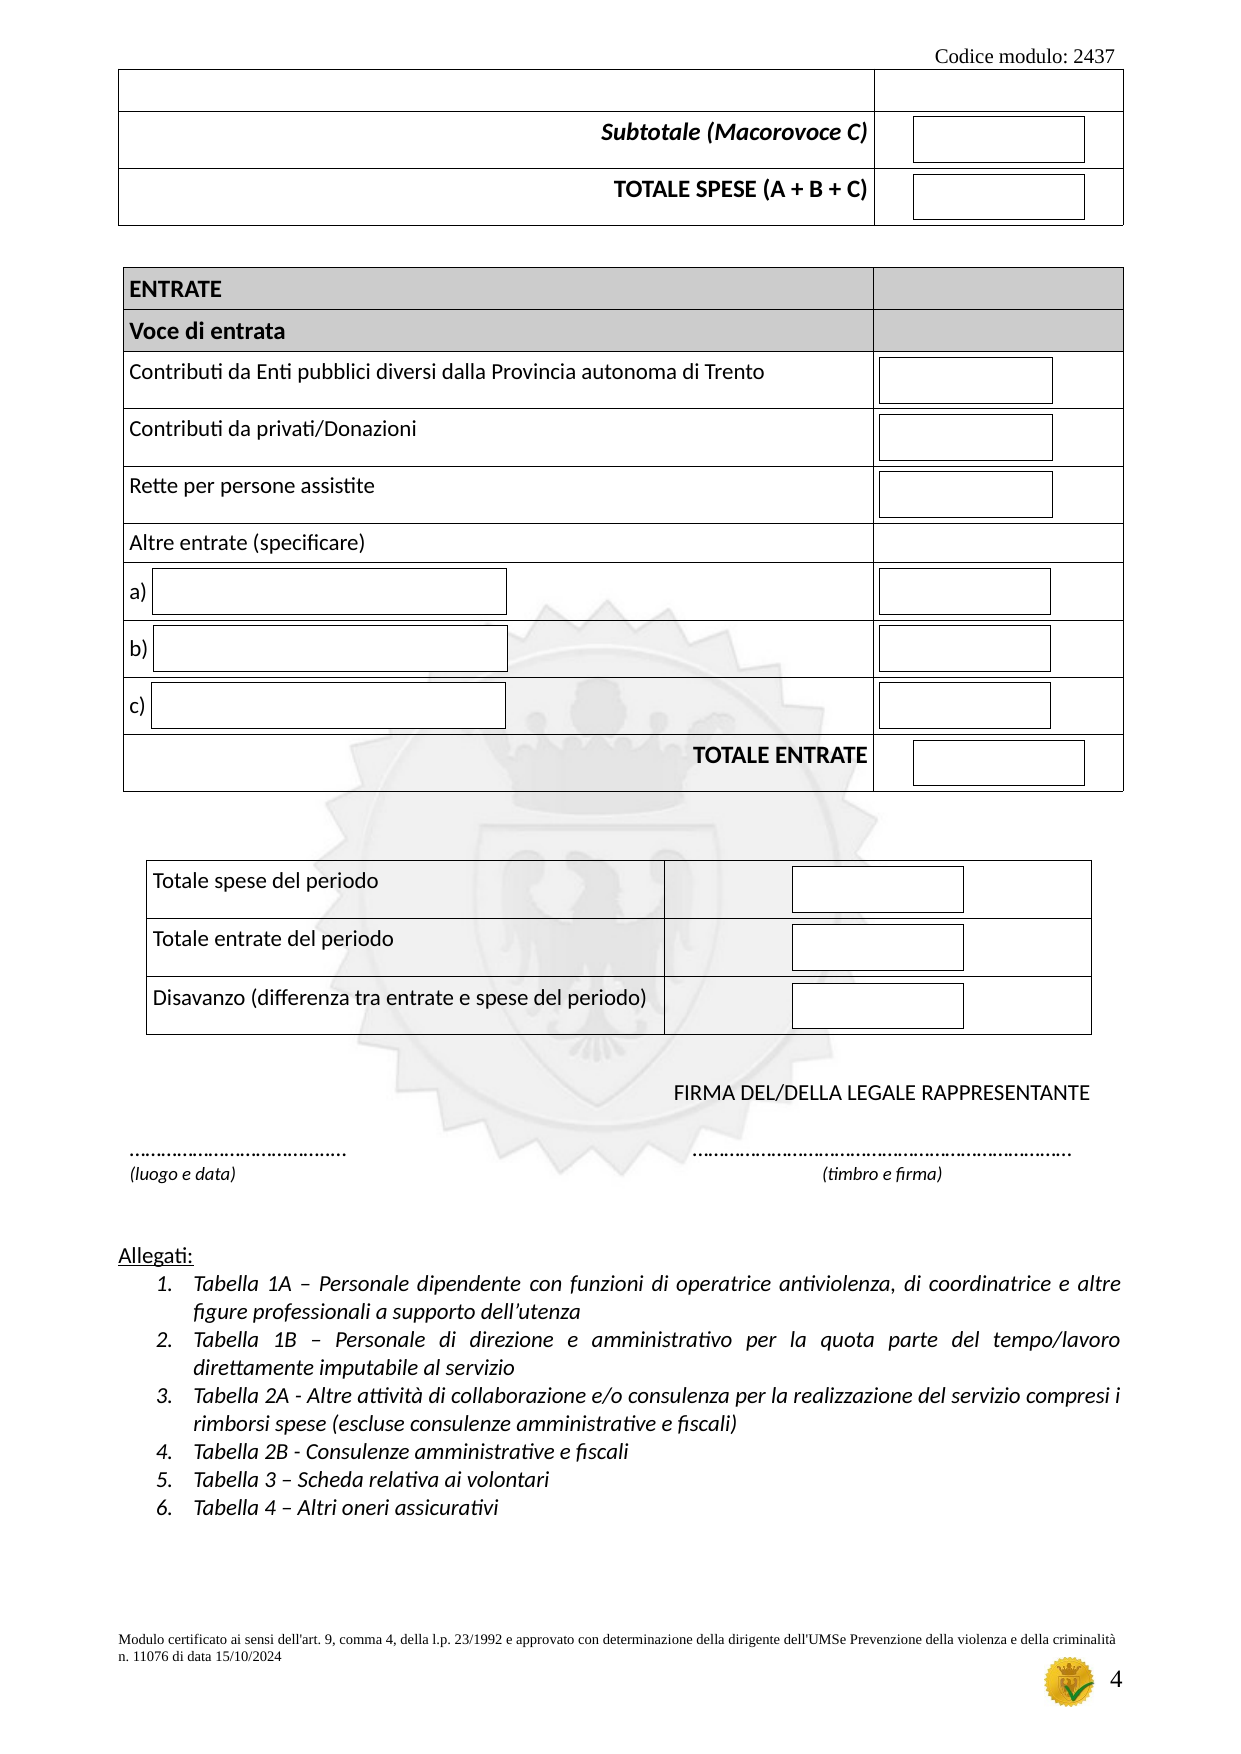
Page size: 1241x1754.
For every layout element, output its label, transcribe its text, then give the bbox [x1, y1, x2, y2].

table_cell [119, 70, 874, 111]
table_cell Rette per persone assistite [124, 467, 873, 523]
table_cell [874, 524, 1123, 562]
table_cell [665, 919, 1091, 976]
table_cell [875, 70, 1123, 111]
text Allegati: [118, 1241, 1122, 1269]
table_cell [874, 621, 1123, 677]
list Tabella 1B – Personale di direzione e amministrativo per la quota parte del tempo/lavoro direttamente imputabile al servizio [156, 1325, 1122, 1381]
table_header FIRMA DEL/DELLA LEGALE RAPPRESENTANTE ……………………………………………………………… (timbro e firma) [628, 1078, 1137, 1185]
table_cell Voce di entrata [124, 310, 873, 351]
table_cell Subtotale (Macorovoce C) [119, 112, 874, 168]
table_cell b) [124, 621, 873, 677]
table_header Totale spese del periodo [147, 861, 664, 918]
table_cell [875, 112, 1123, 168]
table_header TOTALE SPESE (A + B + C) [119, 169, 874, 225]
table_header ENTRATE [124, 268, 873, 309]
table_cell [874, 467, 1123, 523]
table_cell [874, 735, 1123, 791]
picture [118, 1269, 1122, 1713]
table_cell Altre entrate (specificare) [124, 524, 873, 562]
list Tabella 2A - Altre attività di collaborazione e/o consulenza per la realizzazione del servizio compresi i rimborsi spese (escluse consulenze amministrative e fiscali) [156, 1381, 1122, 1437]
table_cell [874, 310, 1123, 351]
table_cell [874, 352, 1123, 408]
table_cell TOTALE ENTRATE [124, 735, 873, 791]
picture [118, 44, 1122, 69]
table_header [875, 169, 1123, 225]
table_cell [874, 678, 1123, 734]
table_header [874, 268, 1123, 309]
table_cell Totale entrate del periodo [147, 919, 664, 976]
table_cell a) [124, 563, 873, 619]
table_cell Contributi da Enti pubblici diversi dalla Provincia autonoma di Trento [124, 352, 873, 408]
table_cell [665, 977, 1091, 1034]
table_cell [874, 409, 1123, 466]
table_header [665, 861, 1091, 918]
table_cell [874, 563, 1123, 619]
list Tabella 3 – Scheda relativa ai volontari [156, 1465, 1122, 1493]
list Tabella 1A – Personale dipendente con funzioni di operatrice antiviolenza, di coordinatrice e altre figure professionali a supporto dell’utenza [156, 1269, 1122, 1325]
table_cell Disavanzo (differenza tra entrate e spese del periodo) [147, 977, 664, 1034]
picture [118, 226, 1122, 1241]
list Tabella 2B - Consulenze amministrative e fiscali [156, 1437, 1122, 1465]
table_cell c) [124, 678, 873, 734]
table_cell Contributi da privati/Donazioni [124, 409, 873, 466]
table_header ………………………………..… (luogo e data) [118, 1078, 627, 1185]
list Tabella 4 – Altri oneri assicurativi [156, 1493, 1122, 1521]
